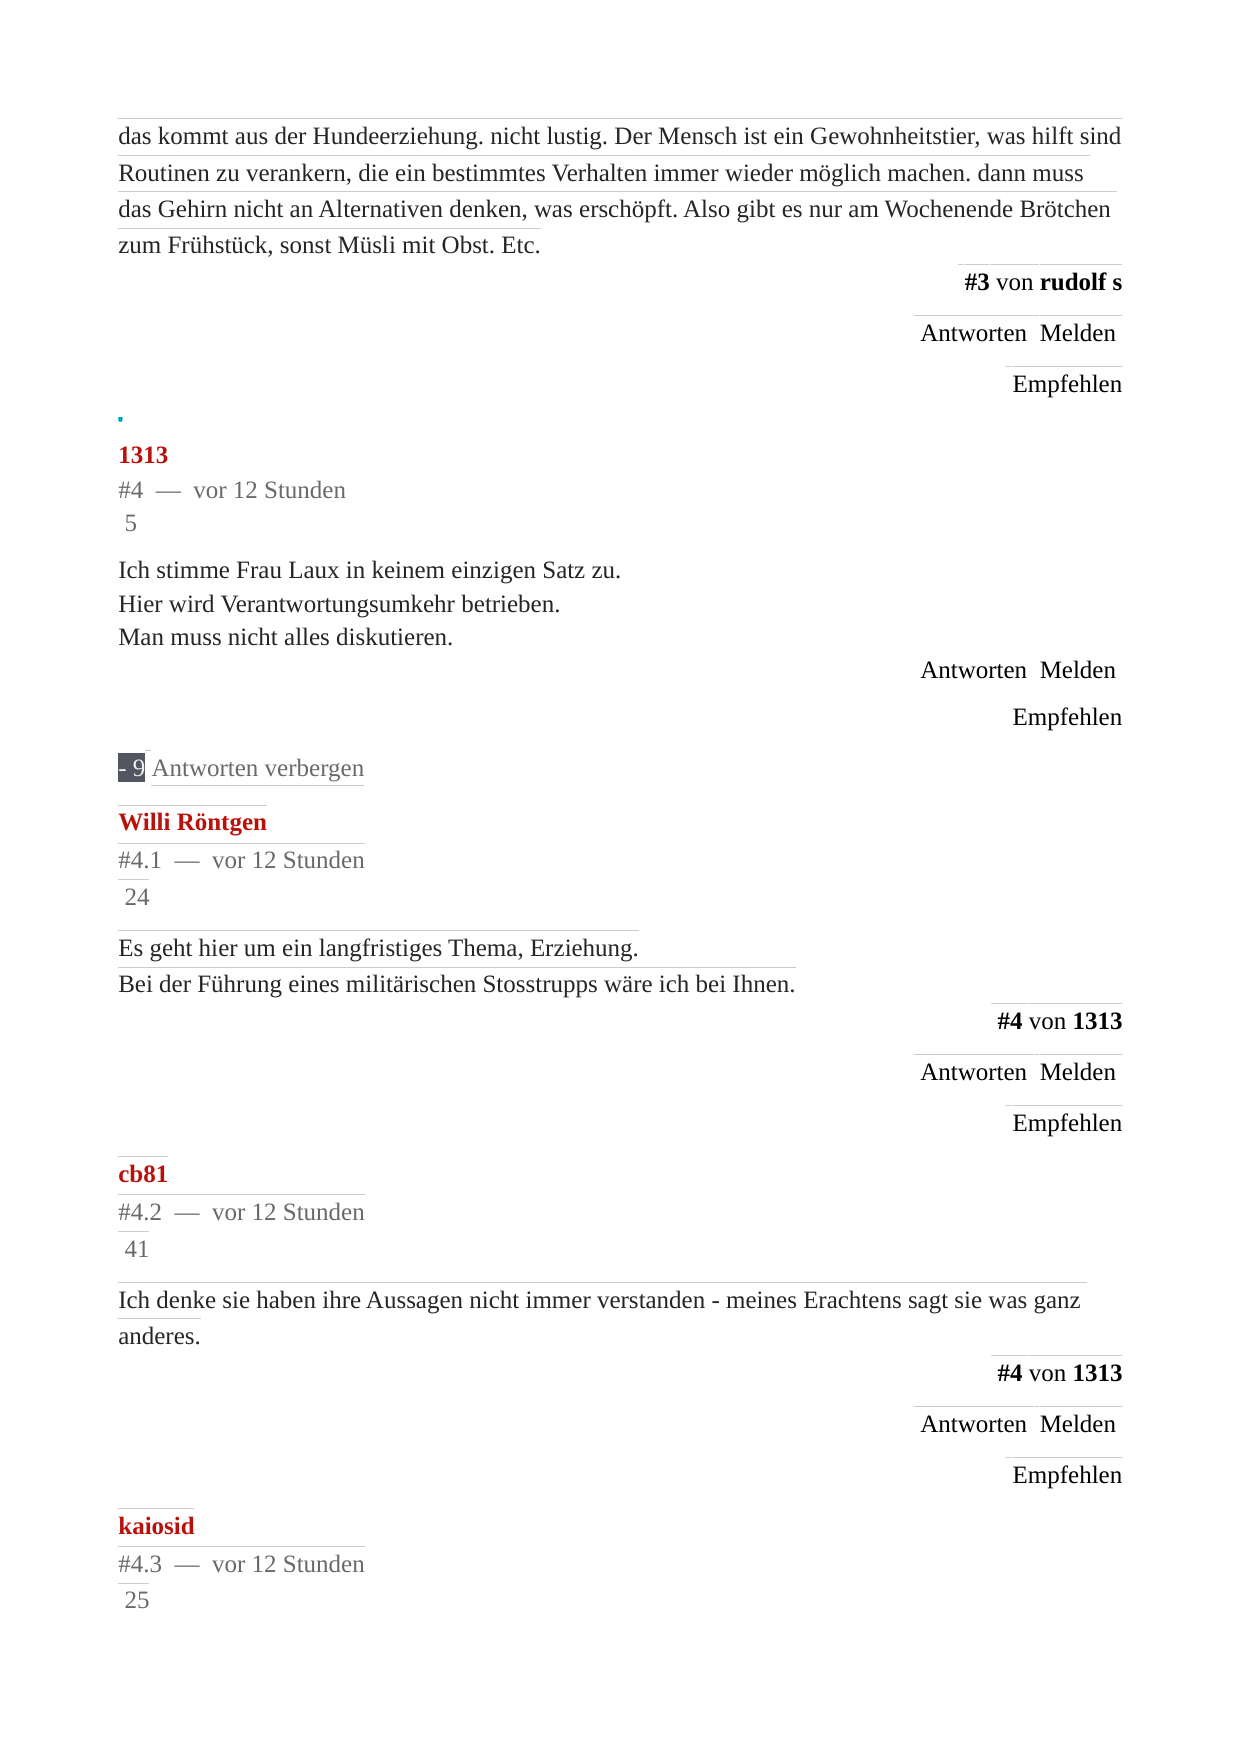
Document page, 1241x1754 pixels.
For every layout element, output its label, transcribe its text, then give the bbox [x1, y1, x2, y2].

subtitle cb81 [118, 1156, 1122, 1188]
text Empfehlen [118, 366, 1122, 398]
text #4.3 — vor 12 Stunden [118, 1546, 1122, 1578]
text 25 [118, 1582, 1122, 1614]
text 24 [118, 879, 1122, 911]
text Empfehlen [118, 702, 1122, 731]
text das kommt aus der Hundeerziehung. nicht lustig. Der Mensch ist ein Gewohnheitstier, was hilft sind Routinen zu verankern, die ein bestimmtes Verhalten immer wieder möglich machen. dann muss das Gehirn nicht an Alternativen denken, was erschöpft. Also gibt es nur am Wochenende Brötchen zum Frühstück, sonst Müsli mit Obst. Etc. [118, 119, 1122, 259]
subtitle kaiosid [118, 1508, 1122, 1539]
text #4 von 1313 [118, 1003, 1122, 1035]
text Antworten Melden [118, 315, 1122, 347]
text #4.2 — vor 12 Stunden [118, 1194, 1122, 1226]
text 41 [118, 1231, 1122, 1262]
text Ich stimme Frau Laux in keinem einzigen Satz zu. Hier wird Verantwortungsumkehr betrieben. Man muss nicht alles diskutieren. [118, 556, 1122, 650]
text - 9 Antworten verbergen [118, 750, 1122, 785]
text Es geht hier um ein langfristiges Thema, Erziehung. Bei der Führung eines militärischen Stosstrupps wäre ich bei Ihnen. [118, 930, 1122, 998]
subtitle Willi Röntgen [118, 804, 1122, 836]
subtitle 1313 [118, 441, 1122, 469]
text Antworten Melden [118, 1054, 1122, 1086]
text #4.1 — vor 12 Stunden [118, 843, 1122, 874]
text Ich denke sie haben ihre Aussagen nicht immer verstanden - meines Erachtens sagt sie was ganz anderes. [118, 1282, 1122, 1350]
text Antworten Melden [118, 1406, 1122, 1437]
text #3 von rudolf s [118, 264, 1122, 296]
text Empfehlen [118, 1457, 1122, 1488]
text #4 — vor 12 Stunden [118, 475, 1122, 504]
text 5 [118, 508, 1122, 537]
text Empfehlen [118, 1105, 1122, 1137]
text Antworten Melden [118, 655, 1122, 683]
text #4 von 1313 [118, 1355, 1122, 1386]
